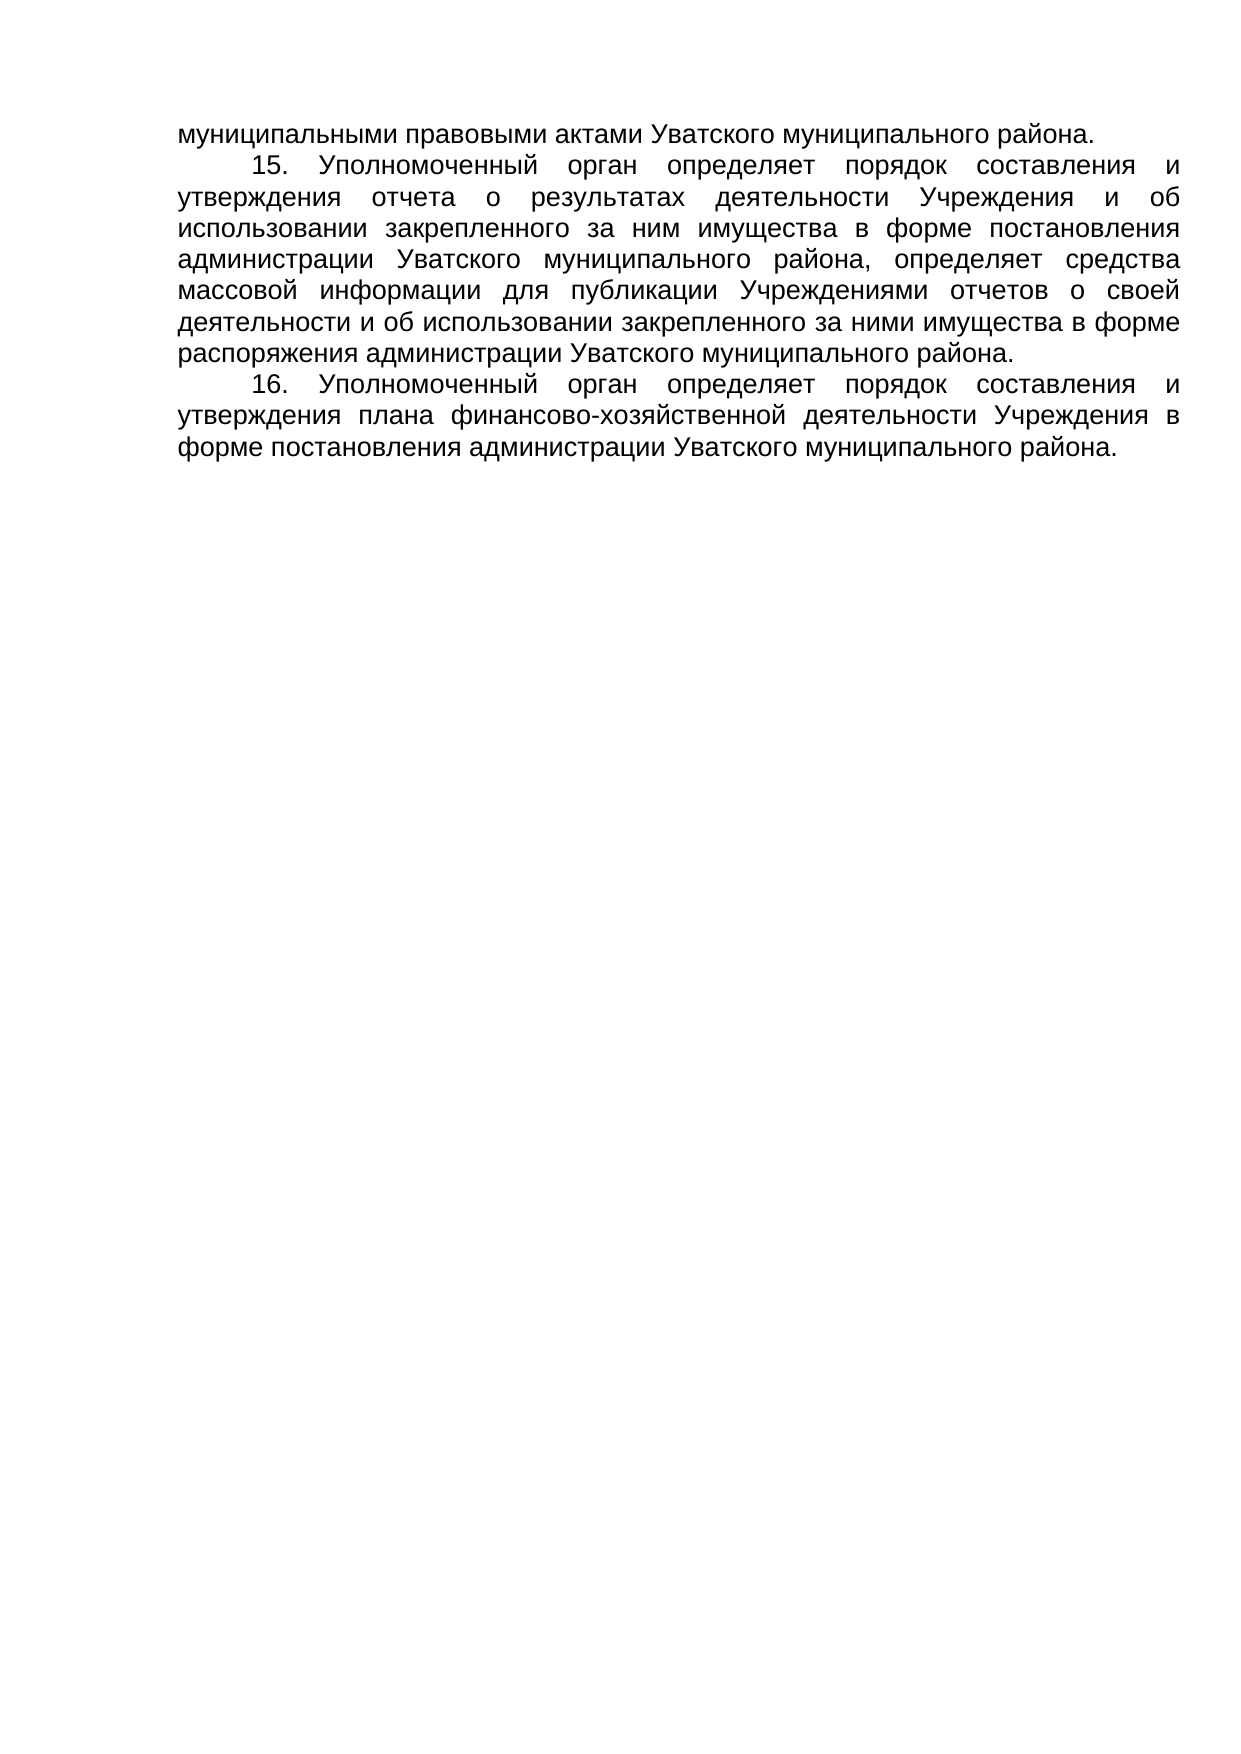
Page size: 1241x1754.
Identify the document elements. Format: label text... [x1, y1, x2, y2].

text муниципальными правовыми актами Уватского муниципального района. [177, 118, 1181, 149]
text 16. Уполномоченный орган определяет порядок составления и утверждения плана финансово-хозяйственной деятельности Учреждения в форме постановления администрации Уватского муниципального района. [177, 368, 1181, 462]
text 15. Уполномоченный орган определяет порядок составления и утверждения отчета о результатах деятельности Учреждения и об использовании закрепленного за ним имущества в форме постановления администрации Уватского муниципального района, определяет средства массовой информации для публикации Учреждениями отчетов о своей деятельности и об использовании закрепленного за ними имущества в форме распоряжения администрации Уватского муниципального района. [177, 149, 1181, 368]
